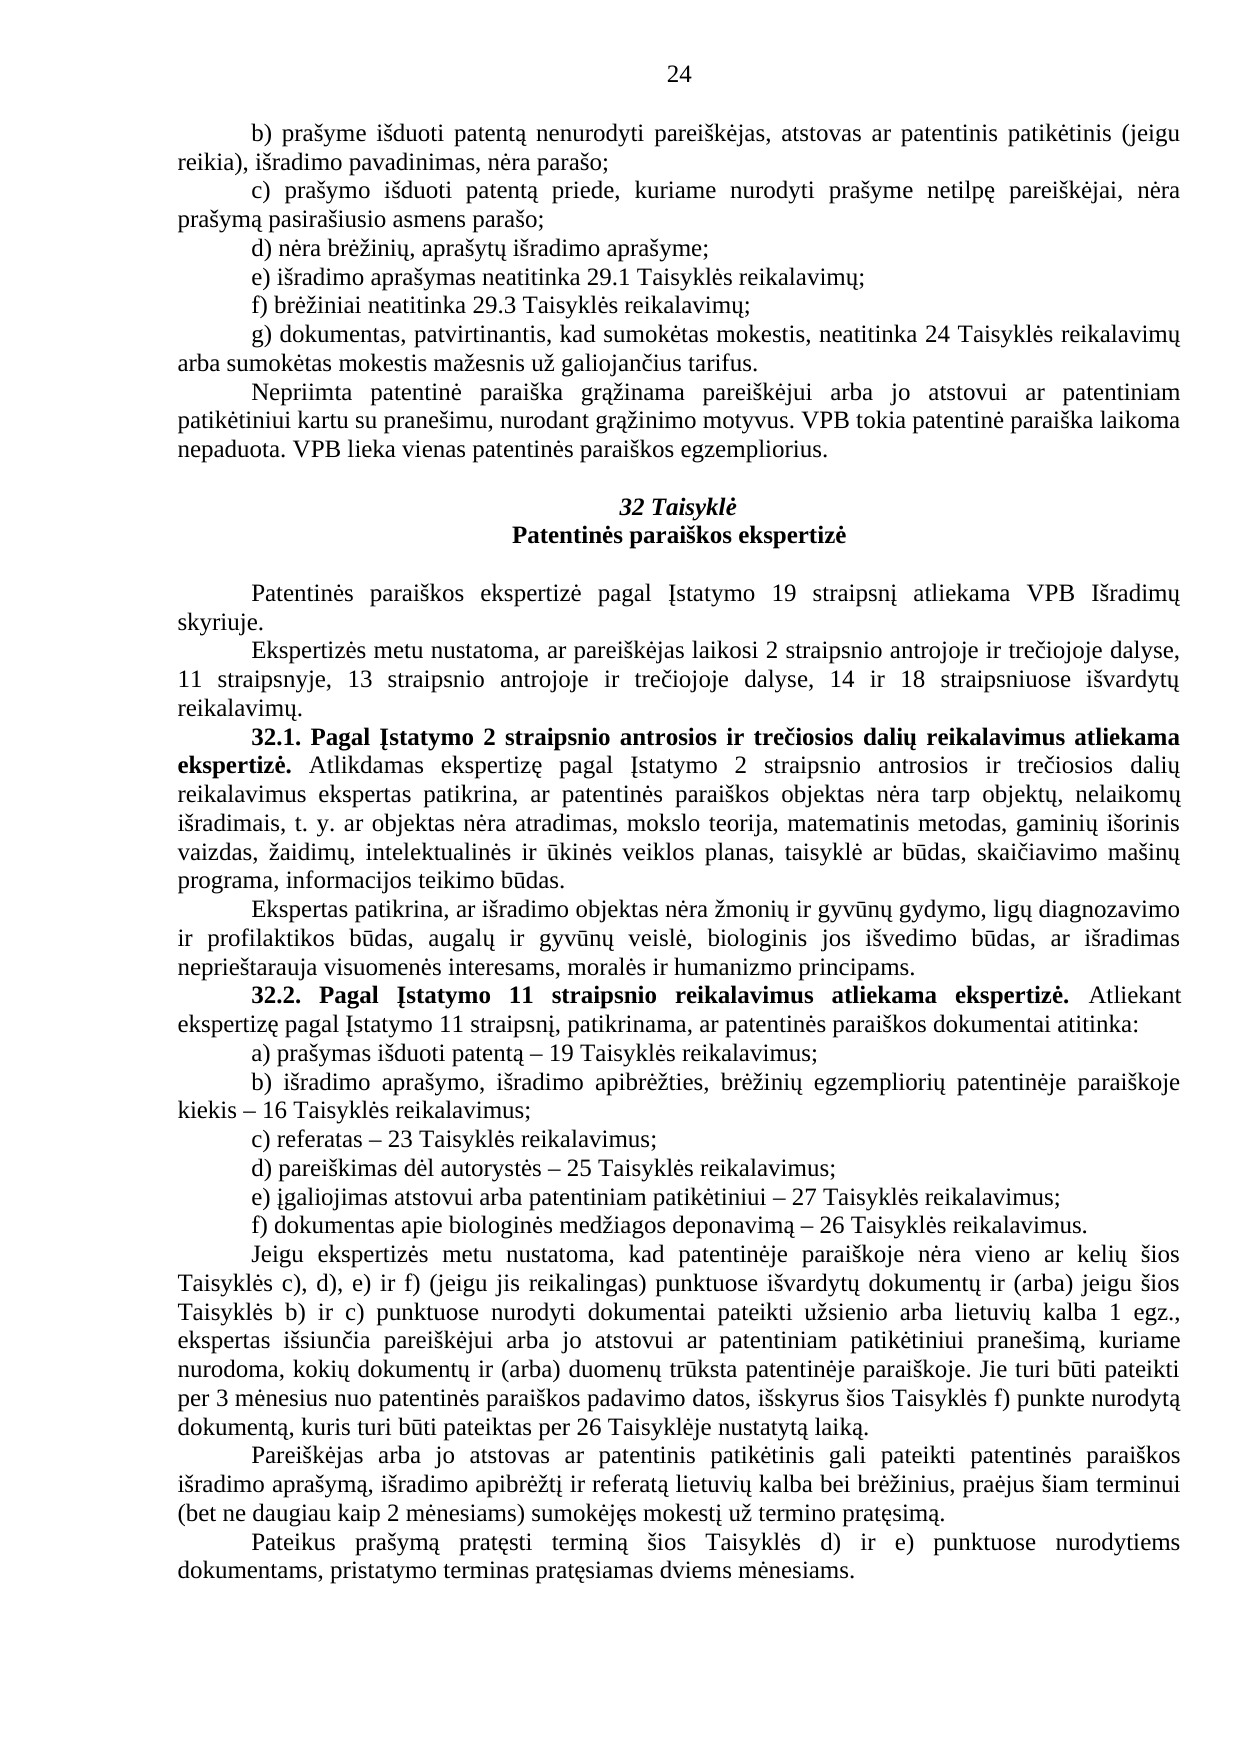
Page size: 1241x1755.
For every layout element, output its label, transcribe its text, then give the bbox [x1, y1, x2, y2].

text e) išradimo aprašymas neatitinka 29.1 Taisyklės reikalavimų; [177, 262, 1181, 291]
text a) prašymas išduoti patentą – 19 Taisyklės reikalavimus; [177, 1038, 1181, 1067]
text e) įgaliojimas atstovui arba patentiniam patikėtiniui – 27 Taisyklės reikalavimus; [177, 1182, 1181, 1211]
text Pateikus prašymą pratęsti terminą šios Taisyklės d) ir e) punktuose nurodytiems dokumentams, pristatymo terminas pratęsiamas dviems mėnesiams. [177, 1527, 1181, 1584]
text d) nėra brėžinių, aprašytų išradimo aprašyme; [177, 233, 1181, 262]
text Ekspertas patikrina, ar išradimo objektas nėra žmonių ir gyvūnų gydymo, ligų diagnozavimo ir profilaktikos būdas, augalų ir gyvūnų veislė, biologinis jos išvedimo būdas, ar išradimas neprieštarauja visuomenės interesams, moralės ir humanizmo principams. [177, 894, 1181, 981]
text f) dokumentas apie biologinės medžiagos deponavimą – 26 Taisyklės reikalavimus. [177, 1211, 1181, 1239]
text 32 Taisyklė [177, 492, 1181, 521]
text b) išradimo aprašymo, išradimo apibrėžties, brėžinių egzempliorių patentinėje paraiškoje kiekis – 16 Taisyklės reikalavimus; [177, 1067, 1181, 1124]
text Nepriimta patentinė paraiška grąžinama pareiškėjui arba jo atstovui ar patentiniam patikėtiniui kartu su pranešimu, nurodant grąžinimo motyvus. VPB tokia patentinė paraiška laikoma nepaduota. VPB lieka vienas patentinės paraiškos egzempliorius. [177, 377, 1181, 463]
text Pareiškėjas arba jo atstovas ar patentinis patikėtinis gali pateikti patentinės paraiškos išradimo aprašymą, išradimo apibrėžtį ir referatą lietuvių kalba bei brėžinius, praėjus šiam terminui (bet ne daugiau kaip 2 mėnesiams) sumokėjęs mokestį už termino pratęsimą. [177, 1441, 1181, 1527]
text 32.2. Pagal Įstatymo 11 straipsnio reikalavimus atliekama ekspertizė. Atliekant ekspertizę pagal Įstatymo 11 straipsnį, patikrinama, ar patentinės paraiškos dokumentai atitinka: [177, 981, 1181, 1038]
text Patentinės paraiškos ekspertizė [177, 521, 1181, 549]
text c) prašymo išduoti patentą priede, kuriame nurodyti prašyme netilpę pareiškėjai, nėra prašymą pasirašiusio asmens parašo; [177, 176, 1181, 233]
text c) referatas – 23 Taisyklės reikalavimus; [177, 1124, 1181, 1153]
text Patentinės paraiškos ekspertizė pagal Įstatymo 19 straipsnį atliekama VPB Išradimų skyriuje. [177, 578, 1181, 636]
text Ekspertizės metu nustatoma, ar pareiškėjas laikosi 2 straipsnio antrojoje ir trečiojoje dalyse, 11 straipsnyje, 13 straipsnio antrojoje ir trečiojoje dalyse, 14 ir 18 straipsniuose išvardytų reikalavimų. [177, 636, 1181, 722]
text g) dokumentas, patvirtinantis, kad sumokėtas mokestis, neatitinka 24 Taisyklės reikalavimų arba sumokėtas mokestis mažesnis už galiojančius tarifus. [177, 319, 1181, 377]
text d) pareiškimas dėl autorystės – 25 Taisyklės reikalavimus; [177, 1153, 1181, 1182]
text b) prašyme išduoti patentą nenurodyti pareiškėjas, atstovas ar patentinis patikėtinis (jeigu reikia), išradimo pavadinimas, nėra parašo; [177, 118, 1181, 176]
text 32.1. Pagal Įstatymo 2 straipsnio antrosios ir trečiosios dalių reikalavimus atliekama ekspertizė. Atlikdamas ekspertizę pagal Įstatymo 2 straipsnio antrosios ir trečiosios dalių reikalavimus ekspertas patikrina, ar patentinės paraiškos objektas nėra tarp objektų, nelaikomų išradimais, t. y. ar objektas nėra atradimas, mokslo teorija, matematinis metodas, gaminių išorinis vaizdas, žaidimų, intelektualinės ir ūkinės veiklos planas, taisyklė ar būdas, skaičiavimo mašinų programa, informacijos teikimo būdas. [177, 722, 1181, 894]
text f) brėžiniai neatitinka 29.3 Taisyklės reikalavimų; [177, 291, 1181, 319]
text Jeigu ekspertizės metu nustatoma, kad patentinėje paraiškoje nėra vieno ar kelių šios Taisyklės c), d), e) ir f) (jeigu jis reikalingas) punktuose išvardytų dokumentų ir (arba) jeigu šios Taisyklės b) ir c) punktuose nurodyti dokumentai pateikti užsienio arba lietuvių kalba 1 egz., ekspertas išsiunčia pareiškėjui arba jo atstovui ar patentiniam patikėtiniui pranešimą, kuriame nurodoma, kokių dokumentų ir (arba) duomenų trūksta patentinėje paraiškoje. Jie turi būti pateikti per 3 mėnesius nuo patentinės paraiškos padavimo datos, išskyrus šios Taisyklės f) punkte nurodytą dokumentą, kuris turi būti pateiktas per 26 Taisyklėje nustatytą laiką. [177, 1239, 1181, 1441]
